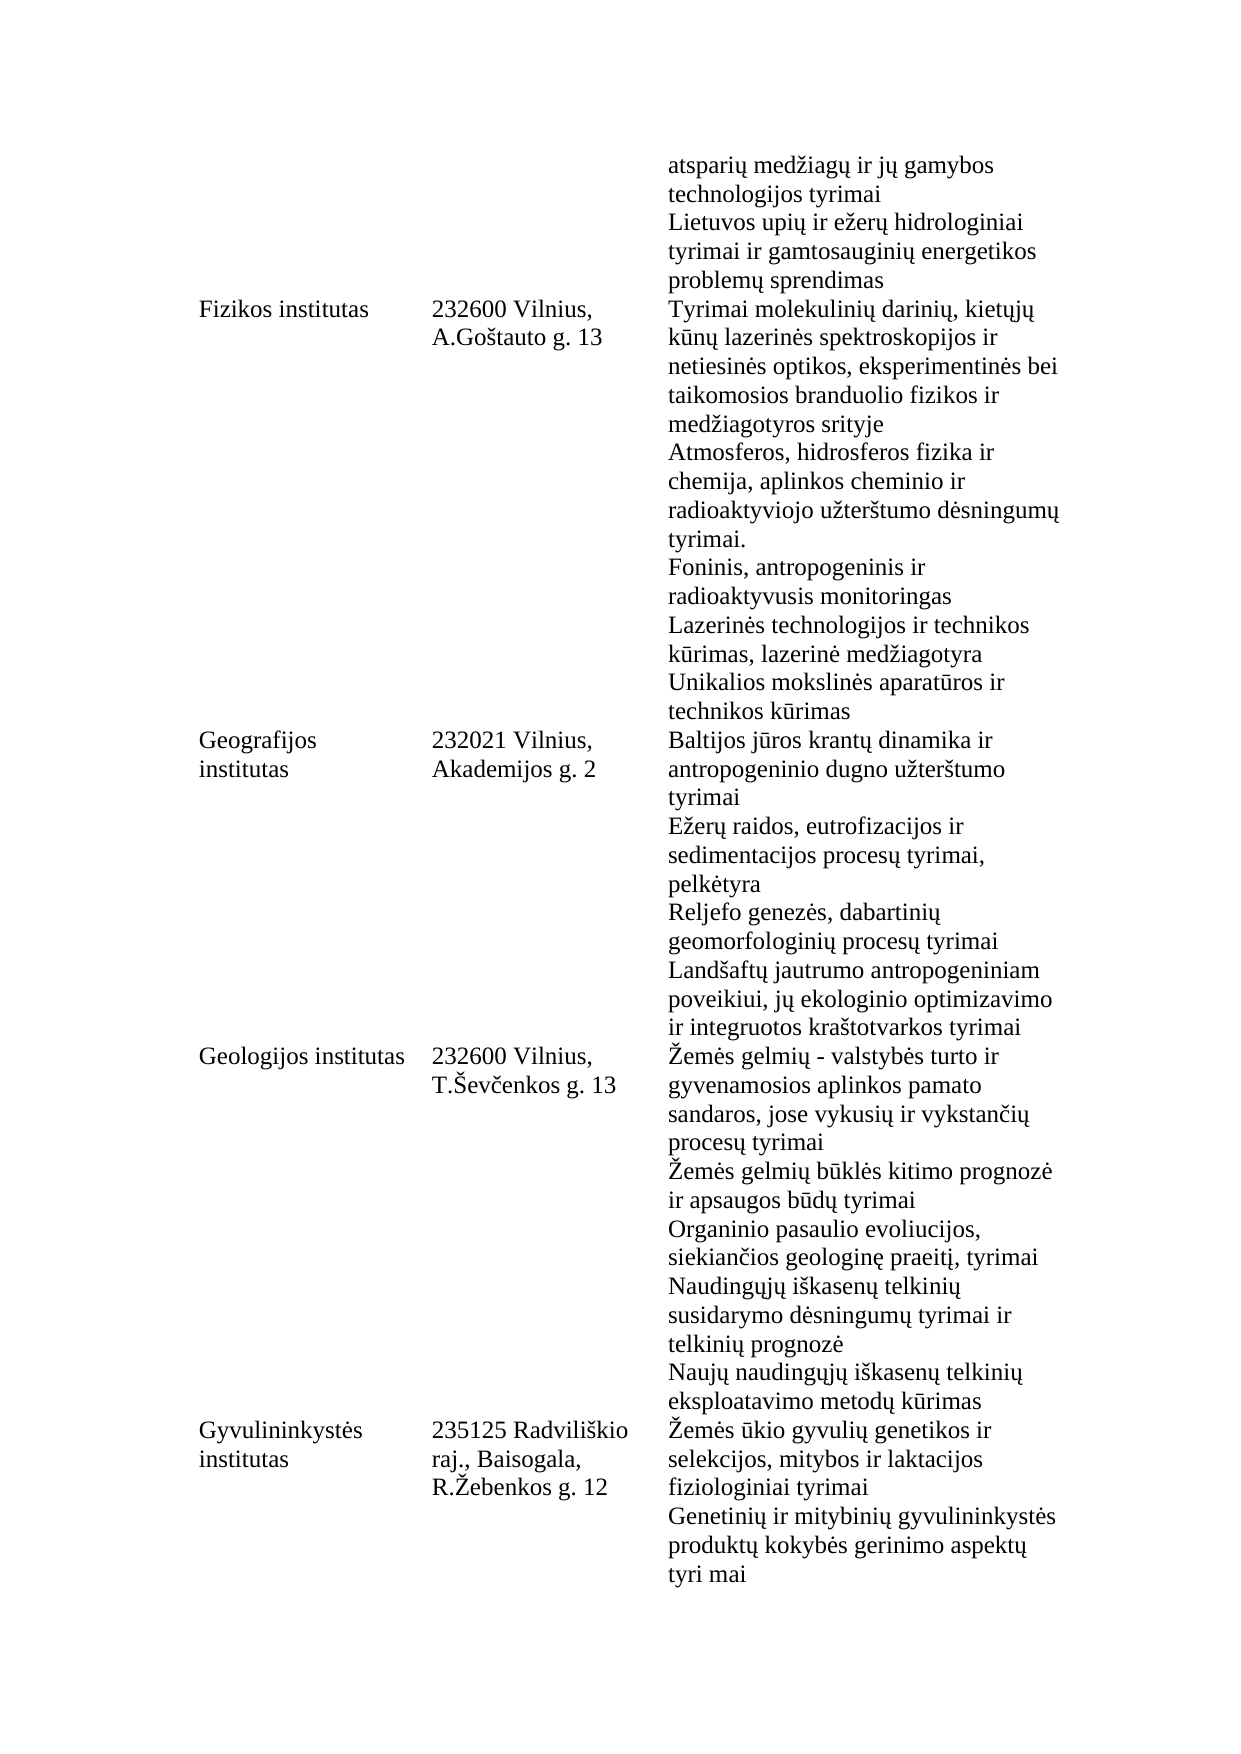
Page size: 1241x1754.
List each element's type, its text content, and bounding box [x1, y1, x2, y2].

table_cell Fizikos institutas [188, 294, 420, 437]
table_cell [188, 1501, 420, 1587]
table_cell [420, 438, 657, 552]
table_cell Baltijos jūros krantų dinamika ir antropogeninio dugno užterštumo tyrimai [657, 725, 1075, 811]
table_cell [420, 208, 657, 294]
table_cell [188, 1214, 420, 1271]
table_cell [188, 610, 420, 667]
table_cell Lietuvos upių ir ežerų hidrologiniai tyrimai ir gamtosauginių energetikos problemų sprendimas [657, 208, 1075, 294]
table_cell Žemės gelmių būklės kitimo prognozė ir apsaugos būdų tyrimai [657, 1156, 1075, 1214]
table_cell Geologijos institutas [188, 1041, 420, 1156]
table_cell 232600 Vilnius, A.Goštauto g. 13 [420, 294, 657, 437]
table_cell [188, 1358, 420, 1415]
table_cell Genetinių ir mitybinių gyvulininkystės produktų kokybės gerinimo aspektų tyri mai [657, 1501, 1075, 1587]
table_cell [188, 150, 420, 207]
table_cell [420, 1358, 657, 1415]
table_cell [420, 1501, 657, 1587]
table_cell Organinio pasaulio evoliucijos, siekiančios geologinę praeitį, tyrimai [657, 1214, 1075, 1271]
table_cell [420, 150, 657, 207]
table_cell atsparių medžiagų ir jų gamybos technologijos tyrimai [657, 150, 1075, 207]
table_cell Landšaftų jautrumo antropogeniniam poveikiui, jų ekologinio optimizavimo ir integruotos kraštotvarkos tyrimai [657, 955, 1075, 1041]
table_cell Reljefo genezės, dabartinių geomorfologinių procesų tyrimai [657, 898, 1075, 955]
table_cell 232600 Vilnius, T.Ševčenkos g. 13 [420, 1041, 657, 1156]
table_cell [420, 811, 657, 897]
table_cell Atmosferos, hidrosferos fizika ir chemija, aplinkos cheminio ir radioaktyviojo užterštumo dėsningumų tyrimai. [657, 438, 1075, 552]
table_cell Ežerų raidos, eutrofizacijos ir sedimentacijos procesų tyrimai, pelkėtyra [657, 811, 1075, 897]
table_cell 232021 Vilnius, Akademijos g. 2 [420, 725, 657, 811]
table_cell Lazerinės technologijos ir technikos kūrimas, lazerinė medžiagotyra [657, 610, 1075, 667]
table_cell Naudingųjų iškasenų telkinių susidarymo dėsningumų tyrimai ir telkinių prognozė [657, 1271, 1075, 1357]
table_cell Geografijos institutas [188, 725, 420, 811]
table_cell [188, 438, 420, 552]
table_cell [420, 1214, 657, 1271]
table_cell [188, 811, 420, 897]
table_cell [420, 610, 657, 667]
table_cell [420, 1271, 657, 1357]
table_cell [188, 1156, 420, 1214]
table_cell [188, 955, 420, 1041]
table_cell Žemės ūkio gyvulių genetikos ir selekcijos, mitybos ir laktacijos fiziologiniai tyrimai [657, 1415, 1075, 1501]
table_cell Foninis, antropogeninis ir radioaktyvusis monitoringas [657, 553, 1075, 610]
table_cell [420, 1156, 657, 1214]
table_cell [420, 955, 657, 1041]
table_cell Unikalios mokslinės aparatūros ir technikos kūrimas [657, 668, 1075, 725]
table_cell [420, 553, 657, 610]
table_cell Žemės gelmių - valstybės turto ir gyvenamosios aplinkos pamato sandaros, jose vykusių ir vykstančių procesų tyrimai [657, 1041, 1075, 1156]
table_cell Naujų naudingųjų iškasenų telkinių eksploatavimo metodų kūrimas [657, 1358, 1075, 1415]
table_cell [188, 208, 420, 294]
table_cell [420, 668, 657, 725]
table_cell 235125 Radviliškio raj., Baisogala, R.Žebenkos g. 12 [420, 1415, 657, 1501]
table_cell [188, 1271, 420, 1357]
table_cell [188, 553, 420, 610]
table_cell [188, 668, 420, 725]
table_cell Tyrimai molekulinių darinių, kietųjų kūnų lazerinės spektroskopijos ir netiesinės optikos, eksperimentinės bei taikomosios branduolio fizikos ir medžiagotyros srityje [657, 294, 1075, 437]
table_cell [420, 898, 657, 955]
table_cell Gyvulininkystės institutas [188, 1415, 420, 1501]
table_cell [188, 898, 420, 955]
